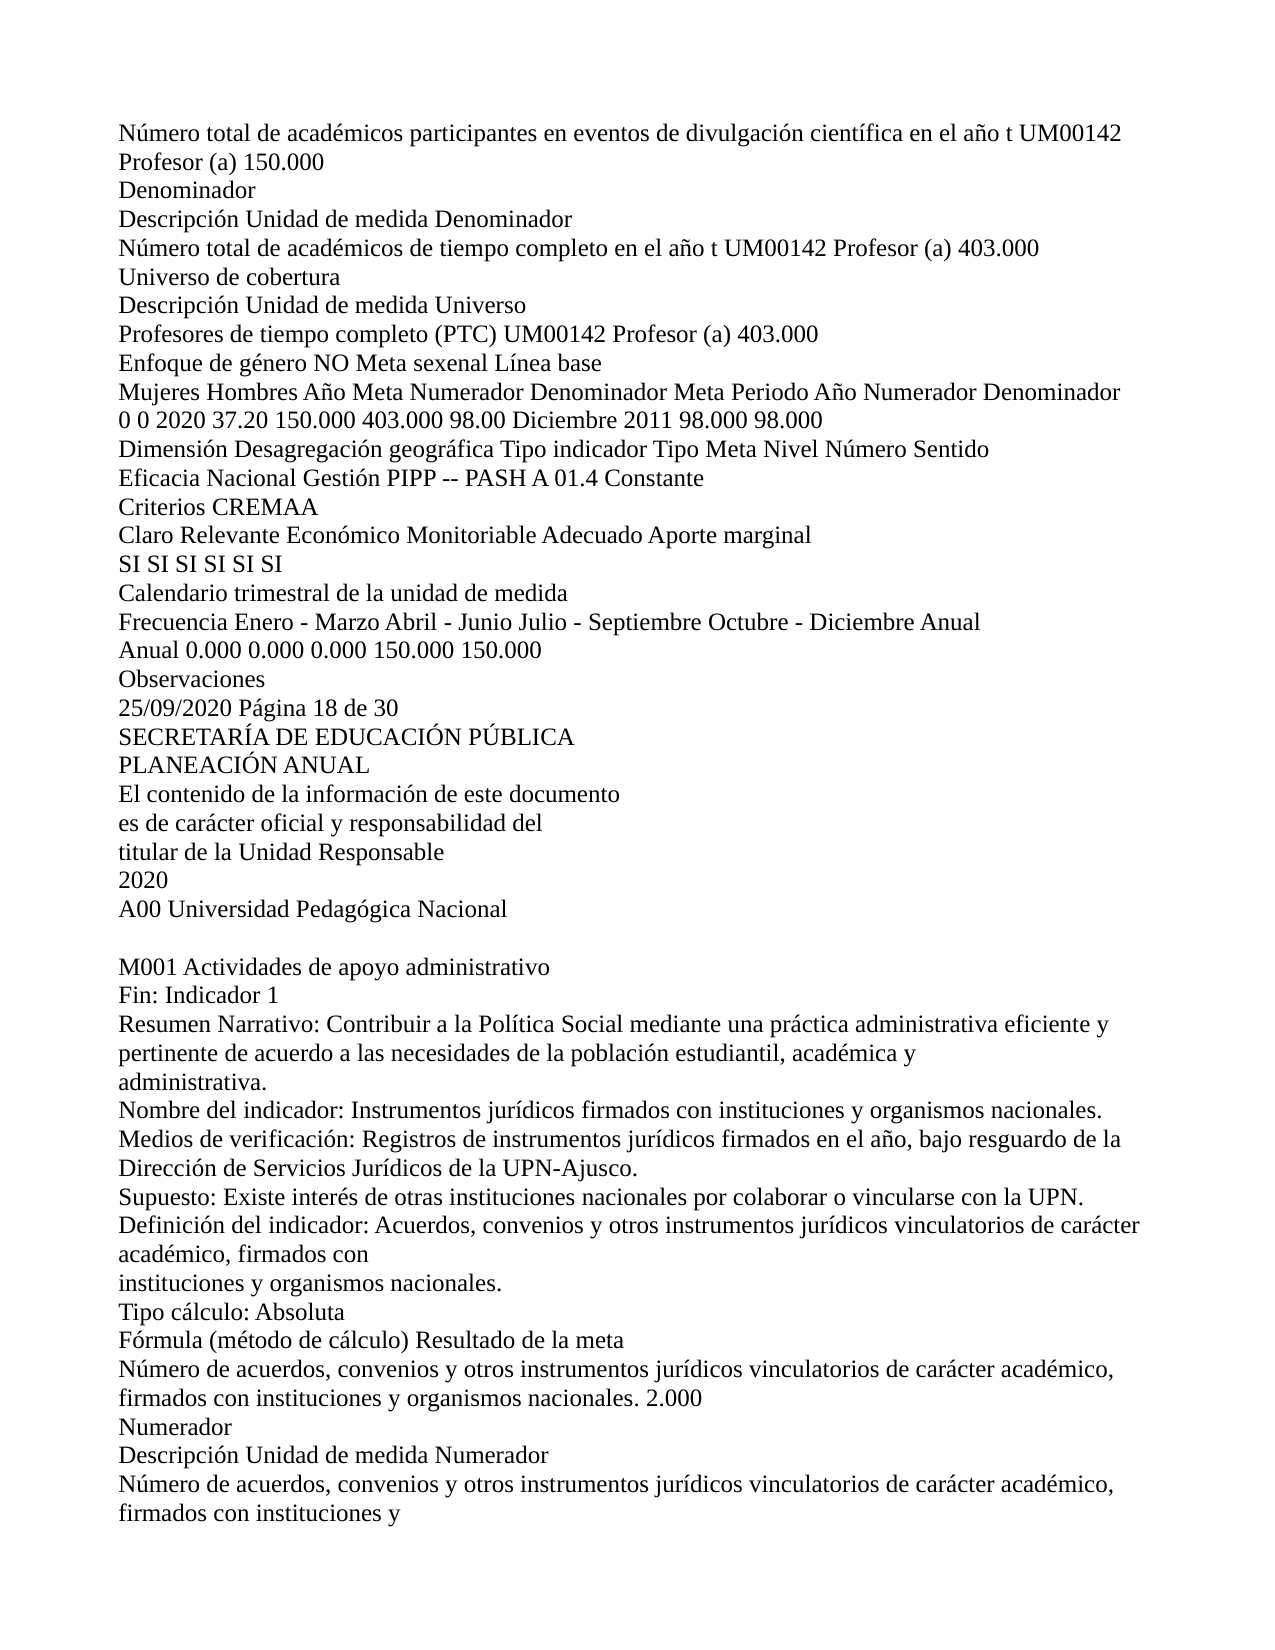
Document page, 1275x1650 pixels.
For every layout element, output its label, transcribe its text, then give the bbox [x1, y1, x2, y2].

text Enfoque de género NO Meta sexenal Línea base [118, 348, 1157, 377]
text administrativa. [118, 1067, 1157, 1096]
text Medios de verificación: Registros de instrumentos jurídicos firmados en el año, bajo resguardo de la Dirección de Servicios Jurídicos de la UPN-Ajusco. [118, 1124, 1157, 1182]
text instituciones y organismos nacionales. [118, 1268, 1157, 1297]
text 2020 [118, 866, 1157, 894]
text Resumen Narrativo: Contribuir a la Política Social mediante una práctica administrativa eficiente y pertinente de acuerdo a las necesidades de la población estudiantil, académica y [118, 1009, 1157, 1067]
text Universo de cobertura [118, 262, 1157, 291]
text Frecuencia Enero - Marzo Abril - Junio Julio - Septiembre Octubre - Diciembre Anual [118, 607, 1157, 636]
text titular de la Unidad Responsable [118, 837, 1157, 866]
text Fin: Indicador 1 [118, 981, 1157, 1009]
text A00 Universidad Pedagógica Nacional [118, 894, 1157, 923]
text Tipo cálculo: Absoluta [118, 1297, 1157, 1326]
text Nombre del indicador: Instrumentos jurídicos firmados con instituciones y organismos nacionales. [118, 1096, 1157, 1124]
text Número de acuerdos, convenios y otros instrumentos jurídicos vinculatorios de carácter académico, firmados con instituciones y organismos nacionales. 2.000 [118, 1354, 1157, 1412]
text Supuesto: Existe interés de otras instituciones nacionales por colaborar o vincularse con la UPN. [118, 1182, 1157, 1211]
text 0 0 2020 37.20 150.000 403.000 98.00 Diciembre 2011 98.000 98.000 [118, 406, 1157, 434]
text Descripción Unidad de medida Universo [118, 291, 1157, 319]
text 25/09/2020 Página 18 de 30 [118, 693, 1157, 722]
text Criterios CREMAA [118, 492, 1157, 521]
text Dimensión Desagregación geográfica Tipo indicador Tipo Meta Nivel Número Sentido [118, 434, 1157, 463]
text SECRETARÍA DE EDUCACIÓN PÚBLICA [118, 722, 1157, 751]
text Número total de académicos participantes en eventos de divulgación científica en el año t UM00142 Profesor (a) 150.000 [118, 118, 1157, 176]
text Calendario trimestral de la unidad de medida [118, 578, 1157, 607]
text Número de acuerdos, convenios y otros instrumentos jurídicos vinculatorios de carácter académico, firmados con instituciones y [118, 1469, 1157, 1527]
text Numerador [118, 1412, 1157, 1441]
text es de carácter oficial y responsabilidad del [118, 808, 1157, 837]
text Eficacia Nacional Gestión PIPP -- PASH A 01.4 Constante [118, 463, 1157, 492]
text PLANEACIÓN ANUAL [118, 751, 1157, 779]
text Descripción Unidad de medida Denominador [118, 204, 1157, 233]
text Anual 0.000 0.000 0.000 150.000 150.000 [118, 636, 1157, 664]
text Definición del indicador: Acuerdos, convenios y otros instrumentos jurídicos vinculatorios de carácter académico, firmados con [118, 1211, 1157, 1268]
text Claro Relevante Económico Monitoriable Adecuado Aporte marginal [118, 521, 1157, 549]
text M001 Actividades de apoyo administrativo [118, 952, 1157, 981]
text El contenido de la información de este documento [118, 779, 1157, 808]
text Número total de académicos de tiempo completo en el año t UM00142 Profesor (a) 403.000 [118, 233, 1157, 262]
text Mujeres Hombres Año Meta Numerador Denominador Meta Periodo Año Numerador Denominador [118, 377, 1157, 406]
text SI SI SI SI SI SI [118, 549, 1157, 578]
text Fórmula (método de cálculo) Resultado de la meta [118, 1326, 1157, 1354]
text Observaciones [118, 664, 1157, 693]
text Denominador [118, 176, 1157, 204]
text Profesores de tiempo completo (PTC) UM00142 Profesor (a) 403.000 [118, 319, 1157, 348]
text Descripción Unidad de medida Numerador [118, 1441, 1157, 1469]
